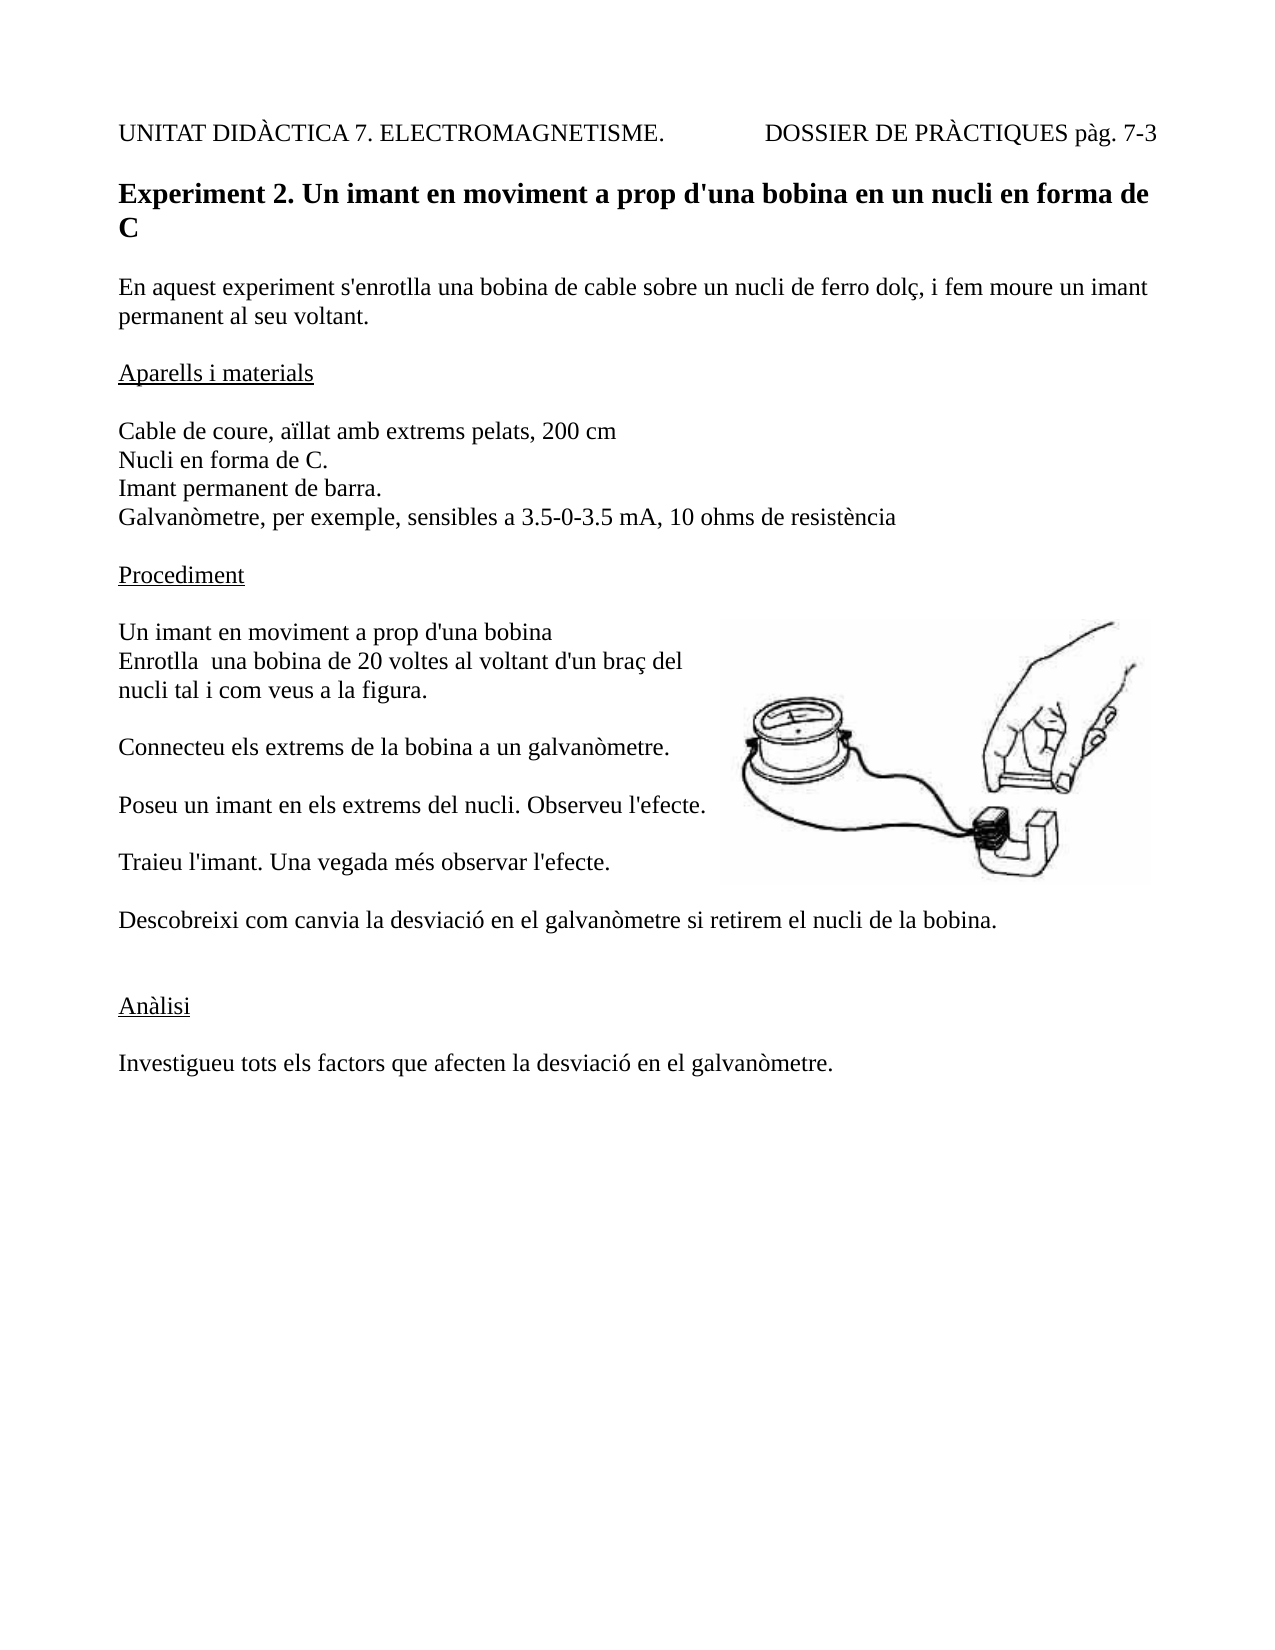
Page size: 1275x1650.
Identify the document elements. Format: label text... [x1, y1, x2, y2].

text Connecteu els extrems de la bobina a un galvanòmetre. [118, 732, 719, 761]
text Nucli en forma de C. [118, 445, 1157, 473]
text Cable de coure, aïllat amb extrems pelats, 200 cm [118, 416, 1157, 445]
text Procediment [118, 560, 1157, 588]
text Enrotlla una bobina de 20 voltes al voltant d'un braç del nucli tal i com veus a la figura. [118, 646, 719, 703]
text En aquest experiment s'enrotlla una bobina de cable sobre un nucli de ferro dolç, i fem moure un imant permanent al seu voltant. [118, 272, 1157, 330]
text Investigueu tots els factors que afecten la desviació en el galvanòmetre. [118, 1048, 1157, 1106]
text Descobreixi com canvia la desviació en el galvanòmetre si retirem el nucli de la bobina. [118, 905, 1157, 933]
text Galvanòmetre, per exemple, sensibles a 3.5-0-3.5 mA, 10 ohms de resistència [118, 502, 1157, 531]
text Un imant en moviment a prop d'una bobina [118, 617, 1157, 646]
text Anàlisi [118, 991, 1157, 1020]
text Imant permanent de barra. [118, 473, 1157, 502]
text Traieu l'imant. Una vegada més observar l'efecte. [118, 847, 719, 876]
text Poseu un imant en els extrems del nucli. Observeu l'efecte. [118, 790, 719, 818]
text Aparells i materials [118, 358, 1157, 387]
text Experiment 2. Un imant en moviment a prop d'una bobina en un nucli en forma de C [118, 176, 1157, 243]
picture [719, 619, 1151, 885]
